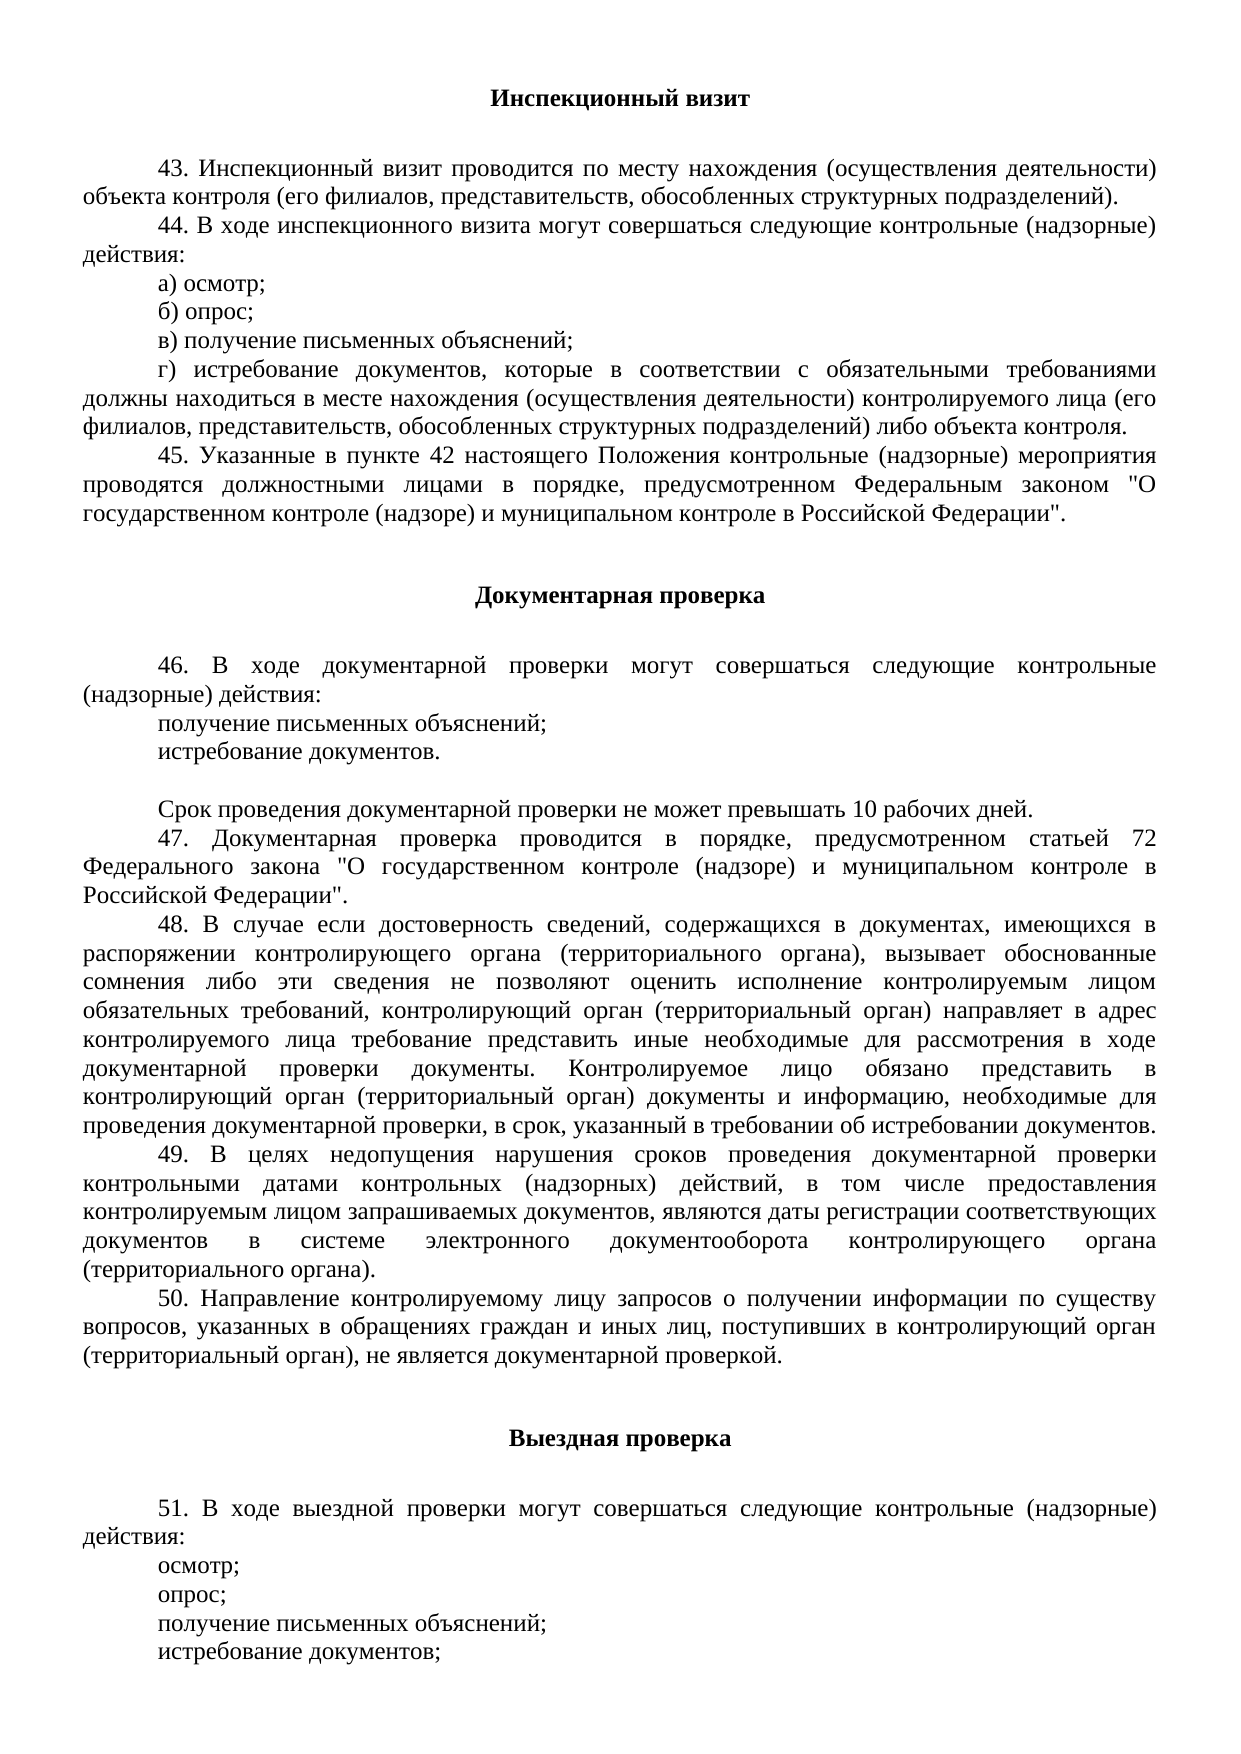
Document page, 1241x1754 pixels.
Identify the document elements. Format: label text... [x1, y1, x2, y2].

text в) получение письменных объяснений; [83, 325, 1157, 354]
text истребование документов; [83, 1636, 1157, 1665]
text истребование документов. [83, 736, 1157, 765]
text 44. В ходе инспекционного визита могут совершаться следующие контрольные (надзорные) действия: [83, 210, 1157, 268]
text 49. В целях недопущения нарушения сроков проведения документарной проверки контрольными датами контрольных (надзорных) действий, в том числе предоставления контролируемым лицом запрашиваемых документов, являются даты регистрации соответствующих документов в системе электронного документооборота контролирующего органа (территориального органа). [83, 1139, 1157, 1283]
subtitle Документарная проверка [83, 580, 1157, 609]
text Срок проведения документарной проверки не может превышать 10 рабочих дней. [83, 794, 1157, 823]
text получение письменных объяснений; [83, 708, 1157, 736]
subtitle Инспекционный визит [83, 83, 1157, 111]
text а) осмотр; [83, 268, 1157, 296]
text 47. Документарная проверка проводится в порядке, предусмотренном статьей 72 Федерального закона "О государственном контроле (надзоре) и муниципальном контроле в Российской Федерации". [83, 823, 1157, 909]
text 50. Направление контролируемому лицу запросов о получении информации по существу вопросов, указанных в обращениях граждан и иных лиц, поступивших в контролирующий орган (территориальный орган), не является документарной проверкой. [83, 1283, 1157, 1369]
text 48. В случае если достоверность сведений, содержащихся в документах, имеющихся в распоряжении контролирующего органа (территориального органа), вызывает обоснованные сомнения либо эти сведения не позволяют оценить исполнение контролируемым лицом обязательных требований, контролирующий орган (территориальный орган) направляет в адрес контролируемого лица требование представить иные необходимые для рассмотрения в ходе документарной проверки документы. Контролируемое лицо обязано представить в контролирующий орган (территориальный орган) документы и информацию, необходимые для проведения документарной проверки, в срок, указанный в требовании об истребовании документов. [83, 909, 1157, 1139]
text осмотр; [83, 1550, 1157, 1579]
text получение письменных объяснений; [83, 1608, 1157, 1636]
text 46. В ходе документарной проверки могут совершаться следующие контрольные (надзорные) действия: [83, 650, 1157, 708]
text г) истребование документов, которые в соответствии с обязательными требованиями должны находиться в месте нахождения (осуществления деятельности) контролируемого лица (его филиалов, представительств, обособленных структурных подразделений) либо объекта контроля. [83, 354, 1157, 440]
text 43. Инспекционный визит проводится по месту нахождения (осуществления деятельности) объекта контроля (его филиалов, представительств, обособленных структурных подразделений). [83, 153, 1157, 210]
text 45. Указанные в пункте 42 настоящего Положения контрольные (надзорные) мероприятия проводятся должностными лицами в порядке, предусмотренном Федеральным законом "О государственном контроле (надзоре) и муниципальном контроле в Российской Федерации". [83, 440, 1157, 526]
text 51. В ходе выездной проверки могут совершаться следующие контрольные (надзорные) действия: [83, 1493, 1157, 1550]
text опрос; [83, 1579, 1157, 1608]
text б) опрос; [83, 296, 1157, 325]
subtitle Выездная проверка [83, 1423, 1157, 1451]
